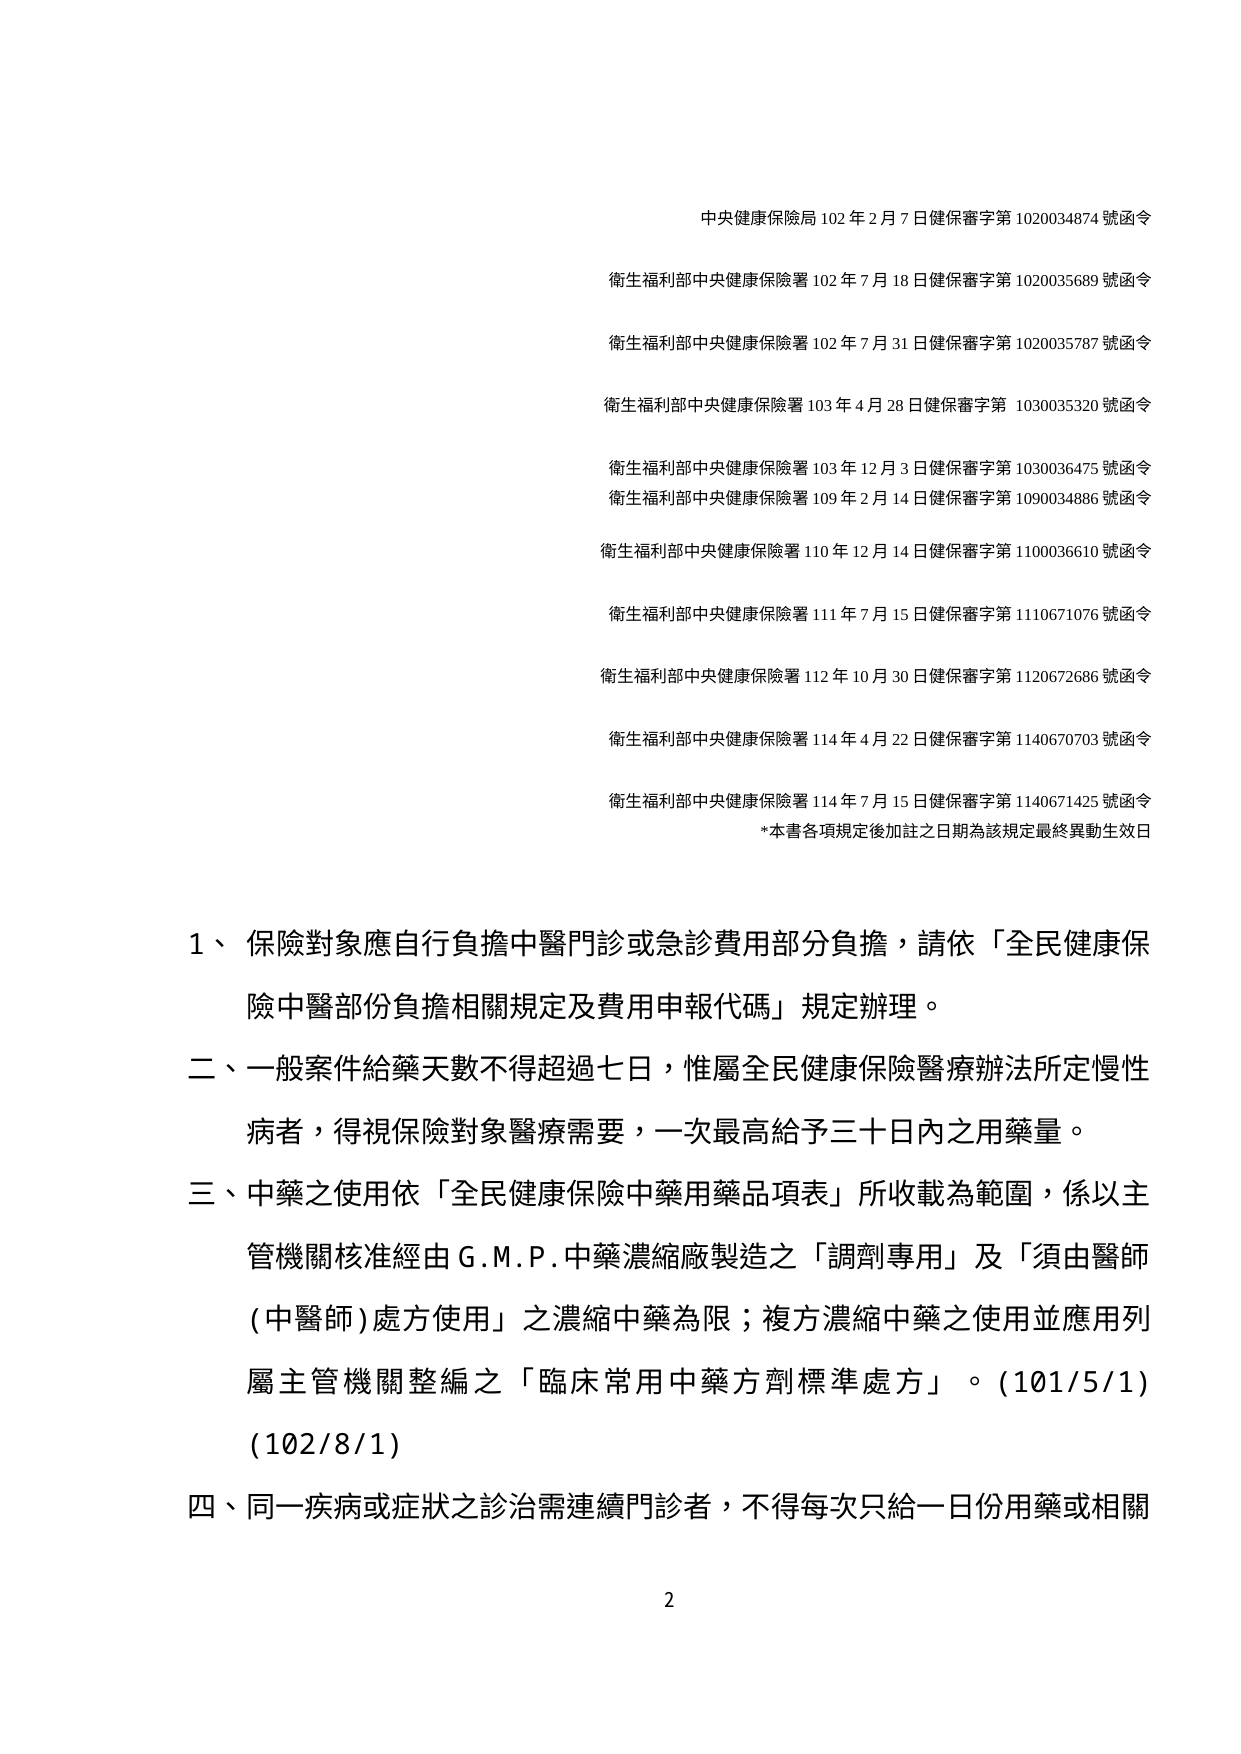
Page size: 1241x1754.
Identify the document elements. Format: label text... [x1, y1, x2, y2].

text 中央健康保險局102年2月7日健保審字第1020034874號函令 [557, 175, 1152, 238]
text 衛生福利部中央健康保險署110年12月14日健保審字第1100036610號函令 [527, 509, 1152, 571]
text 三、中藥之使用依「全民健康保險中藥用藥品項表」所收載為範圍，係以主管機關核准經由G.M.P.中藥濃縮廠製造之「調劑專用」及「須由醫師(中醫師)處方使用」之濃縮中藥為限；複方濃縮中藥之使用並應用列屬主管機關整編之「臨床常用中藥方劑標準處方」。(101/5/1)(102/8/1) [187, 1154, 1152, 1467]
text 衛生福利部中央健康保險署102年7月31日健保審字第1020035787號函令 [557, 300, 1152, 363]
list 保險對象應自行負擔中醫門診或急診費用部分負擔，請依「全民健康保險中醫部份負擔相關規定及費用申報代碼」規定辦理。 [187, 904, 1152, 1029]
text 衛生福利部中央健康保險署102年7月18日健保審字第1020035689號函令 [557, 238, 1152, 300]
text 二、一般案件給藥天數不得超過七日，惟屬全民健康保險醫療辦法所定慢性病者，得視保險對象醫療需要，一次最高給予三十日內之用藥量。 [187, 1029, 1152, 1154]
text 衛生福利部中央健康保險署111年7月15日健保審字第1110671076號函令 [527, 571, 1152, 634]
text 衛生福利部中央健康保險署103年4月28日健保審字第 1030035320號函令 [557, 363, 1152, 425]
text 衛生福利部中央健康保險署112年10月30日健保審字第1120672686號函令 [527, 634, 1152, 696]
text 衛生福利部中央健康保險署114年4月22日健保審字第1140670703號函令 [527, 696, 1152, 759]
text 衛生福利部中央健康保險署109年2月14日健保審字第1090034886號函令 [557, 488, 1152, 509]
text 四、同一疾病或症狀之診治需連續門診者，不得每次只給一日份用藥或相關 [187, 1467, 1152, 1529]
text 衛生福利部中央健康保險署114年7月15日健保審字第1140671425號函令 [527, 759, 1152, 821]
text 衛生福利部中央健康保險署103年12月3日健保審字第1030036475號函令 [557, 425, 1152, 488]
text *本書各項規定後加註之日期為該規定最終異動生效日 [557, 821, 1152, 842]
